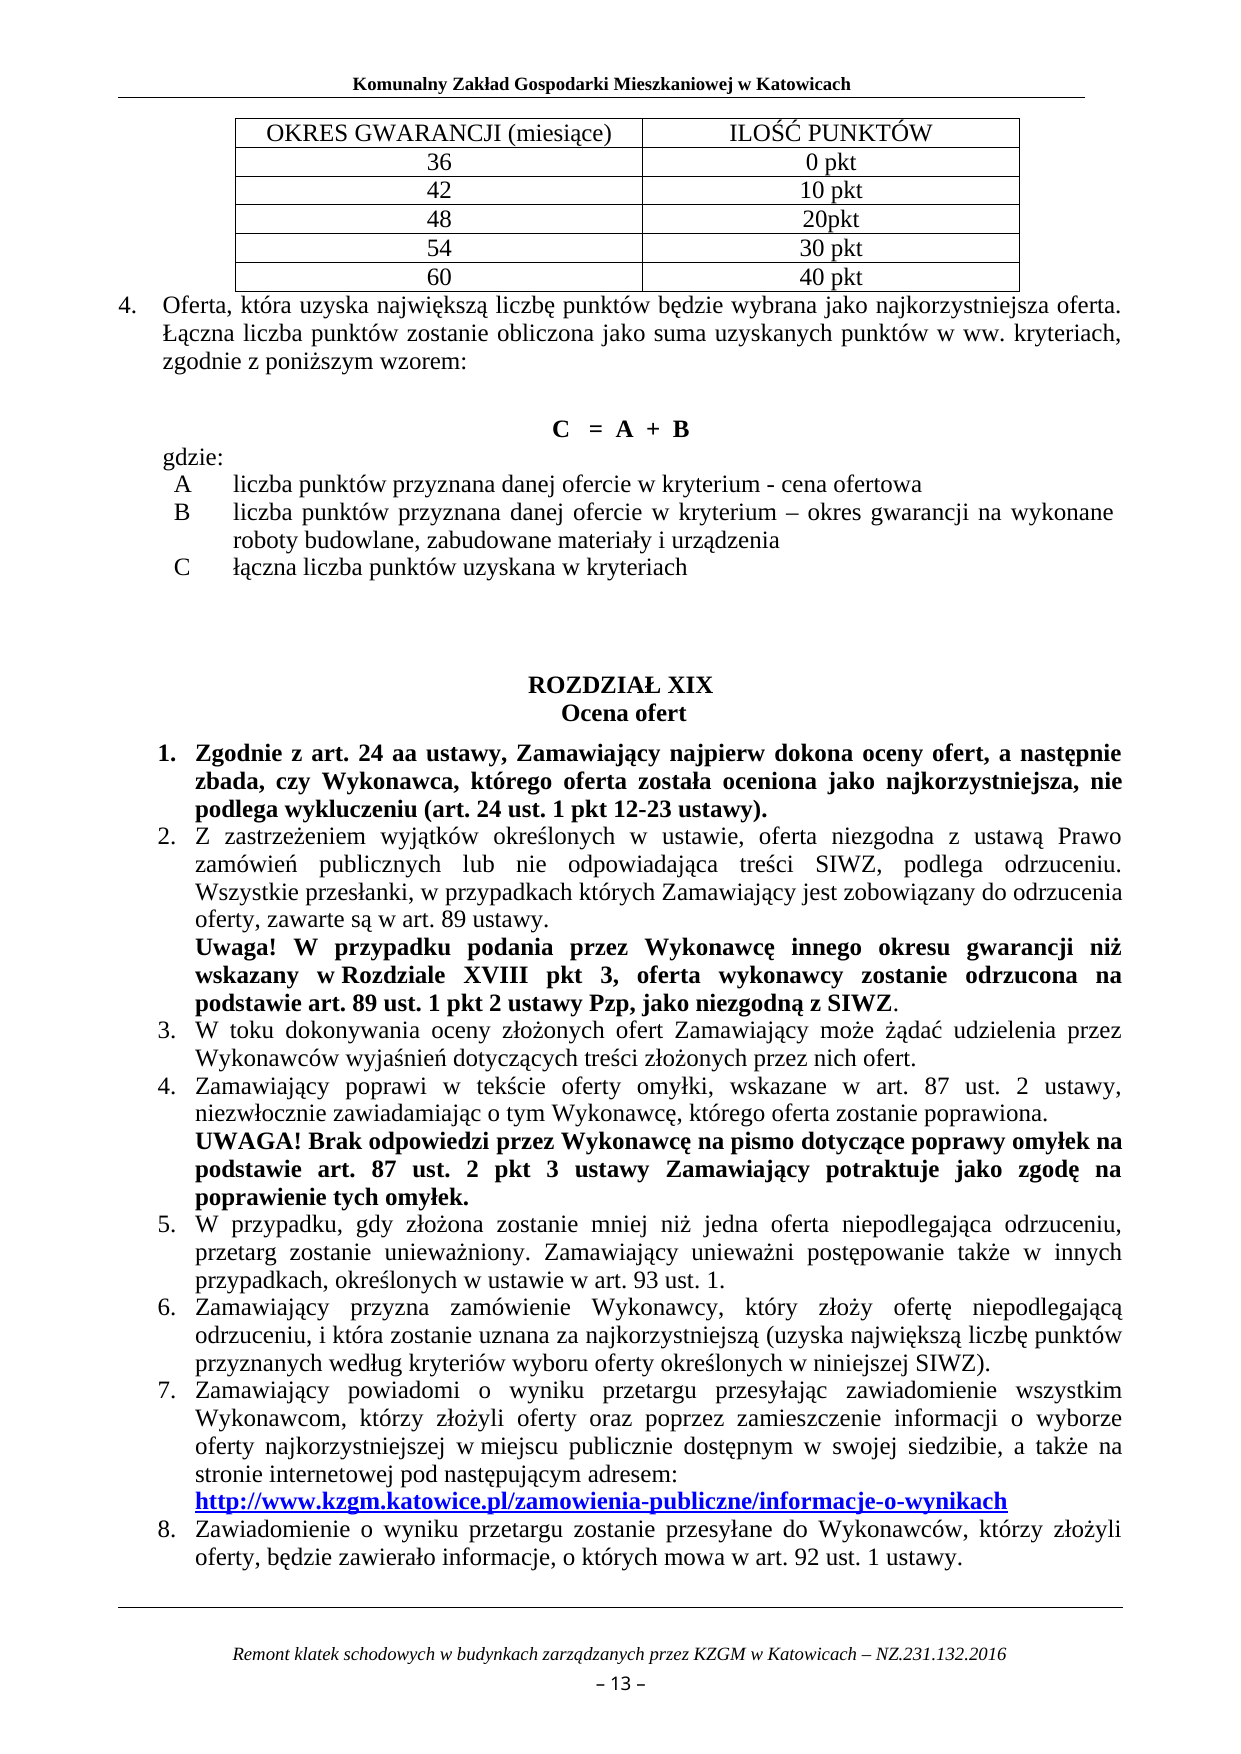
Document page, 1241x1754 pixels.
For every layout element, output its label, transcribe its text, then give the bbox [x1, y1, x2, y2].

text ROZDZIAŁ XIX Ocena ofert [118, 671, 1123, 727]
table_cell 42 [236, 177, 642, 204]
table_cell 10 pkt [643, 177, 1019, 204]
list UWAGA! Brak odpowiedzi przez Wykonawcę na pismo dotyczące poprawy omyłek na podstawie art. 87 ust. 2 pkt 3 ustawy Zamawiający potraktuje jako zgodę na poprawienie tych omyłek. [157, 1127, 1123, 1210]
list Zamawiający poprawi w tekście oferty omyłki, wskazane w art. 87 ust. 2 ustawy, niezwłocznie zawiadamiając o tym Wykonawcę, którego oferta zostanie poprawiona. [157, 1072, 1123, 1127]
table_header OKRES GWARANCJI (miesiące) [236, 119, 642, 147]
table_cell 60 [236, 263, 642, 291]
list W przypadku, gdy złożona zostanie mniej niż jedna oferta niepodlegająca odrzuceniu, przetarg zostanie unieważniony. Zamawiający unieważni postępowanie także w innych przypadkach, określonych w ustawie w art. 93 ust. 1. [157, 1210, 1123, 1293]
list Zamawiający przyzna zamówienie Wykonawcy, który złoży ofertę niepodlegającą odrzuceniu, i która zostanie uznana za najkorzystniejszą (uzyska największą liczbę punktów przyznanych według kryteriów wyboru oferty określonych w niniejszej SIWZ). [157, 1293, 1123, 1377]
list Zawiadomienie o wyniku przetargu zostanie przesyłane do Wykonawców, którzy złożyli oferty, będzie zawierało informacje, o których mowa w art. 92 ust. 1 ustawy. [157, 1515, 1123, 1571]
list Zamawiający powiadomi o wyniku przetargu przesyłając zawiadomienie wszystkim Wykonawcom, którzy złożyli oferty oraz poprzez zamieszczenie informacji o wyborze oferty najkorzystniejszej w miejscu publicznie dostępnym w swojej siedzibie, a także na stronie internetowej pod następującym adresem: http://www.kzgm.katowice.pl/zamowienia-publiczne/informacje-o-wynikach [157, 1377, 1123, 1515]
table_cell łączna liczba punktów uzyskana w kryteriach [222, 554, 1125, 581]
text C = A + B [118, 415, 1123, 443]
list Uwaga! W przypadku podania przez Wykonawcę innego okresu gwarancji niż wskazany w Rozdziale XVIII pkt 3, oferta wykonawcy zostanie odrzucona na podstawie art. 89 ust. 1 pkt 2 ustawy Pzp, jako niezgodną z SIWZ. [157, 933, 1123, 1016]
table_cell 40 pkt [643, 263, 1019, 291]
table_cell liczba punktów przyznana danej ofercie w kryterium – okres gwarancji na wykonane roboty budowlane, zabudowane materiały i urządzenia [222, 498, 1125, 553]
table_cell 48 [236, 205, 642, 233]
table_header liczba punktów przyznana danej ofercie w kryterium - cena ofertowa [222, 470, 1125, 498]
list W toku dokonywania oceny złożonych ofert Zamawiający może żądać udzielenia przez Wykonawców wyjaśnień dotyczących treści złożonych przez nich ofert. [157, 1016, 1123, 1072]
table_cell C [163, 554, 222, 581]
table_cell B [163, 498, 222, 553]
table_header ILOŚĆ PUNKTÓW [643, 119, 1019, 147]
list Z zastrzeżeniem wyjątków określonych w ustawie, oferta niezgodna z ustawą Prawo zamówień publicznych lub nie odpowiadająca treści SIWZ, podlega odrzuceniu. Wszystkie przesłanki, w przypadkach których Zamawiający jest zobowiązany do odrzucenia oferty, zawarte są w art. 89 ustawy. [157, 822, 1123, 933]
table_header A [163, 470, 222, 498]
table_cell 54 [236, 234, 642, 262]
table_cell 30 pkt [643, 234, 1019, 262]
table_cell 20pkt [643, 205, 1019, 233]
table_cell 0 pkt [643, 148, 1019, 176]
table_cell 36 [236, 148, 642, 176]
text gdzie: [162, 443, 1123, 470]
list Zgodnie z art. 24 aa ustawy, Zamawiający najpierw dokona oceny ofert, a następnie zbada, czy Wykonawca, którego oferta została oceniona jako najkorzystniejsza, nie podlega wykluczeniu (art. 24 ust. 1 pkt 12-23 ustawy). [157, 739, 1123, 822]
list Oferta, która uzyska największą liczbę punktów będzie wybrana jako najkorzystniejsza oferta. Łączna liczba punktów zostanie obliczona jako suma uzyskanych punktów w ww. kryteriach, zgodnie z poniższym wzorem: [118, 292, 1123, 375]
